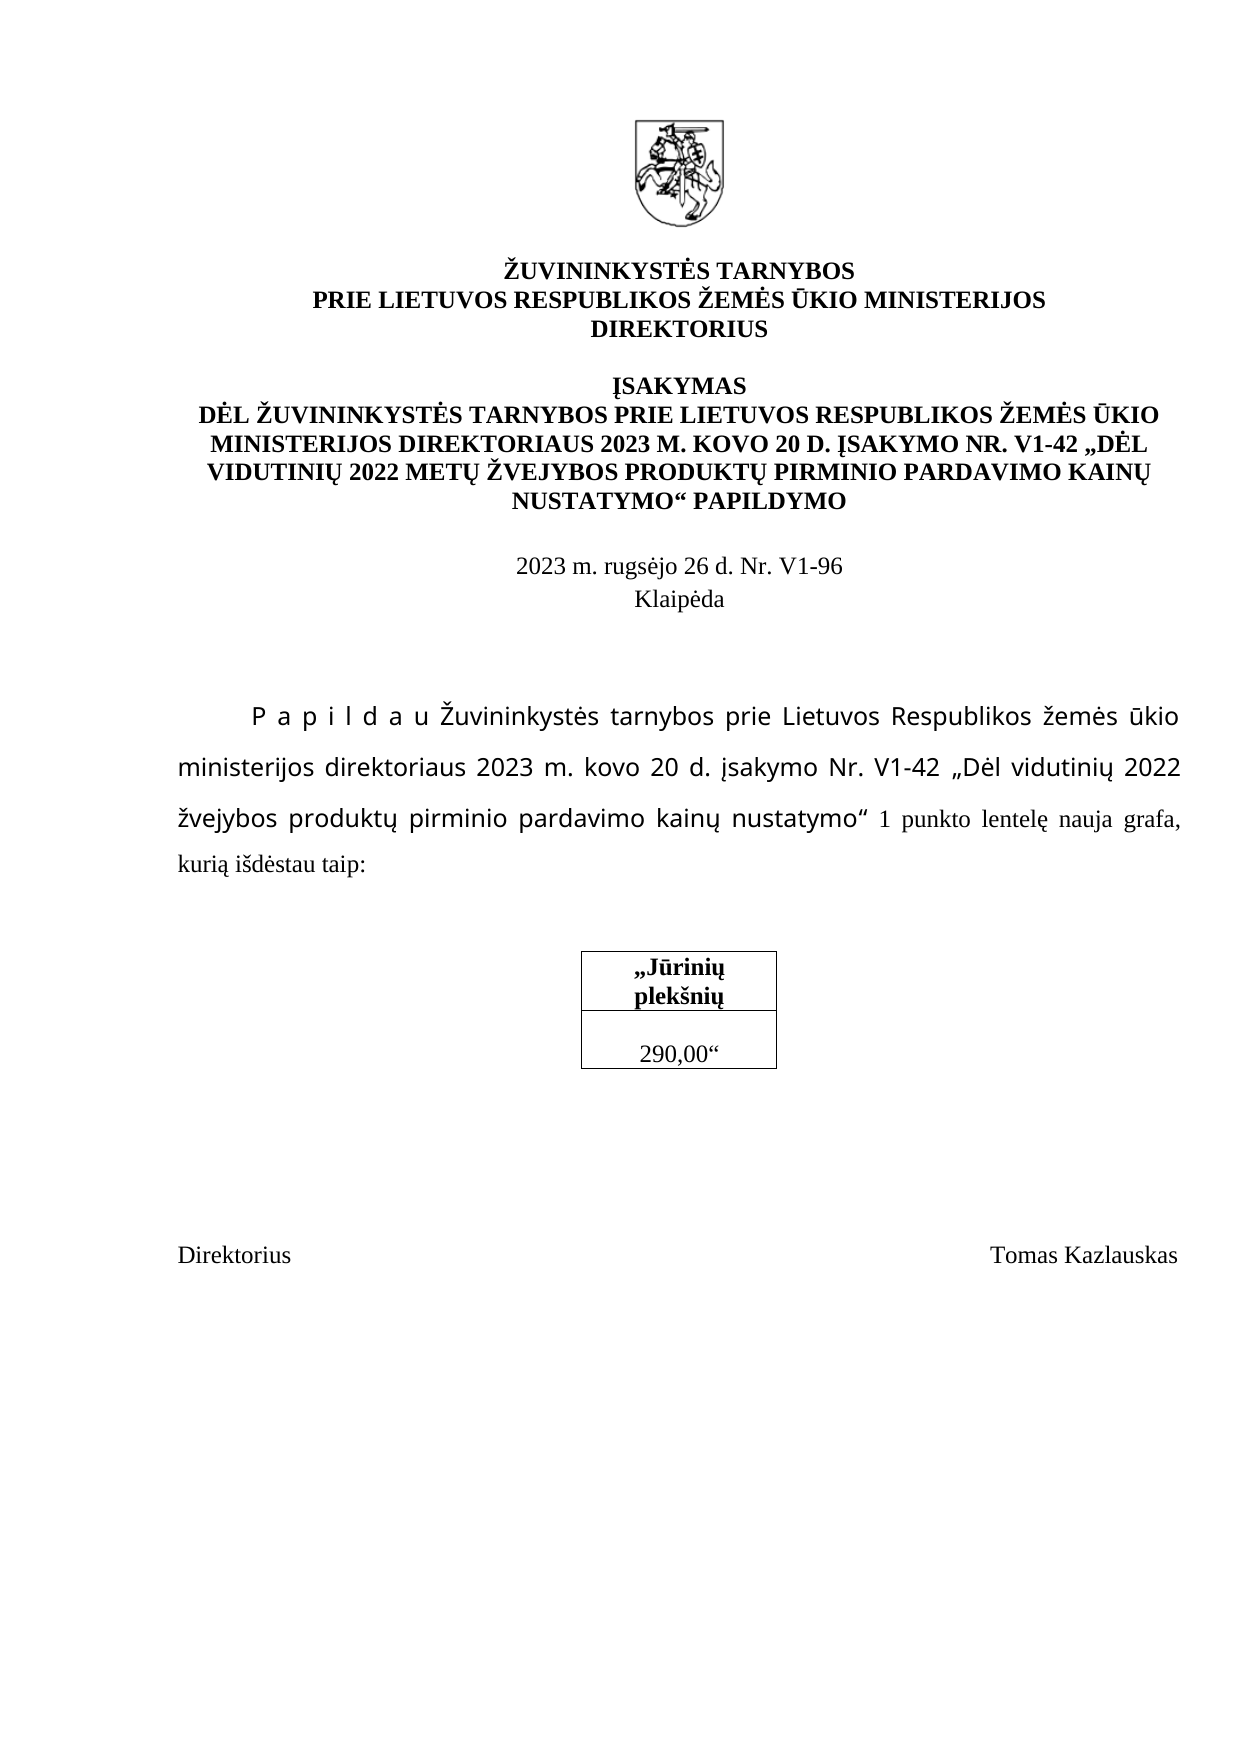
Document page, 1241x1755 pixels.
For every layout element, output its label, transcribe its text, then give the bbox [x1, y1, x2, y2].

table_cell [582, 921, 777, 951]
text ŽUVININKYSTĖS TARNYBOS [177, 256, 1181, 285]
table_header [582, 893, 777, 921]
table_cell [582, 1069, 777, 1096]
text PRIE LIETUVOS RESPUBLIKOS ŽEMĖS ŪKIO MINISTERIJOS [177, 285, 1181, 314]
text Direktorius Tomas Kazlauskas [177, 1240, 1181, 1268]
table_cell [582, 1096, 777, 1125]
text DIREKTORIUS [177, 314, 1181, 342]
table_cell 290,00“ [582, 1011, 776, 1068]
text P a p i l d a u Žuvininkystės tarnybos prie Lietuvos Respublikos žemės ūkio ministerijos direktoriaus 2023 m. kovo 20 d. įsakymo Nr. V1-42 „Dėl vidutinių 2022 žvejybos produktų pirminio pardavimo kainų nustatymo“ 1 punkto lentelę nauja grafa, kurią išdėstau taip: [177, 699, 1181, 878]
text ĮSAKYMAS [177, 371, 1181, 400]
text 2023 m. rugsėjo 26 d. Nr. V1-96 [177, 551, 1181, 580]
table_cell „Jūrinių plekšnių [582, 952, 776, 1009]
text Klaipėda [177, 584, 1181, 613]
text DĖL žuvininkystės tarnybos prie lietuvos respublikos žemės ūkio ministerijos direktoriaus 2023 m. kovo 20 d. įsakymo nr. V1-42 „Dėl vidutinių 2022 metų žvejybos produktų pirminio pardavimo kainų nustatymo“ paPILDYMo [177, 400, 1181, 515]
